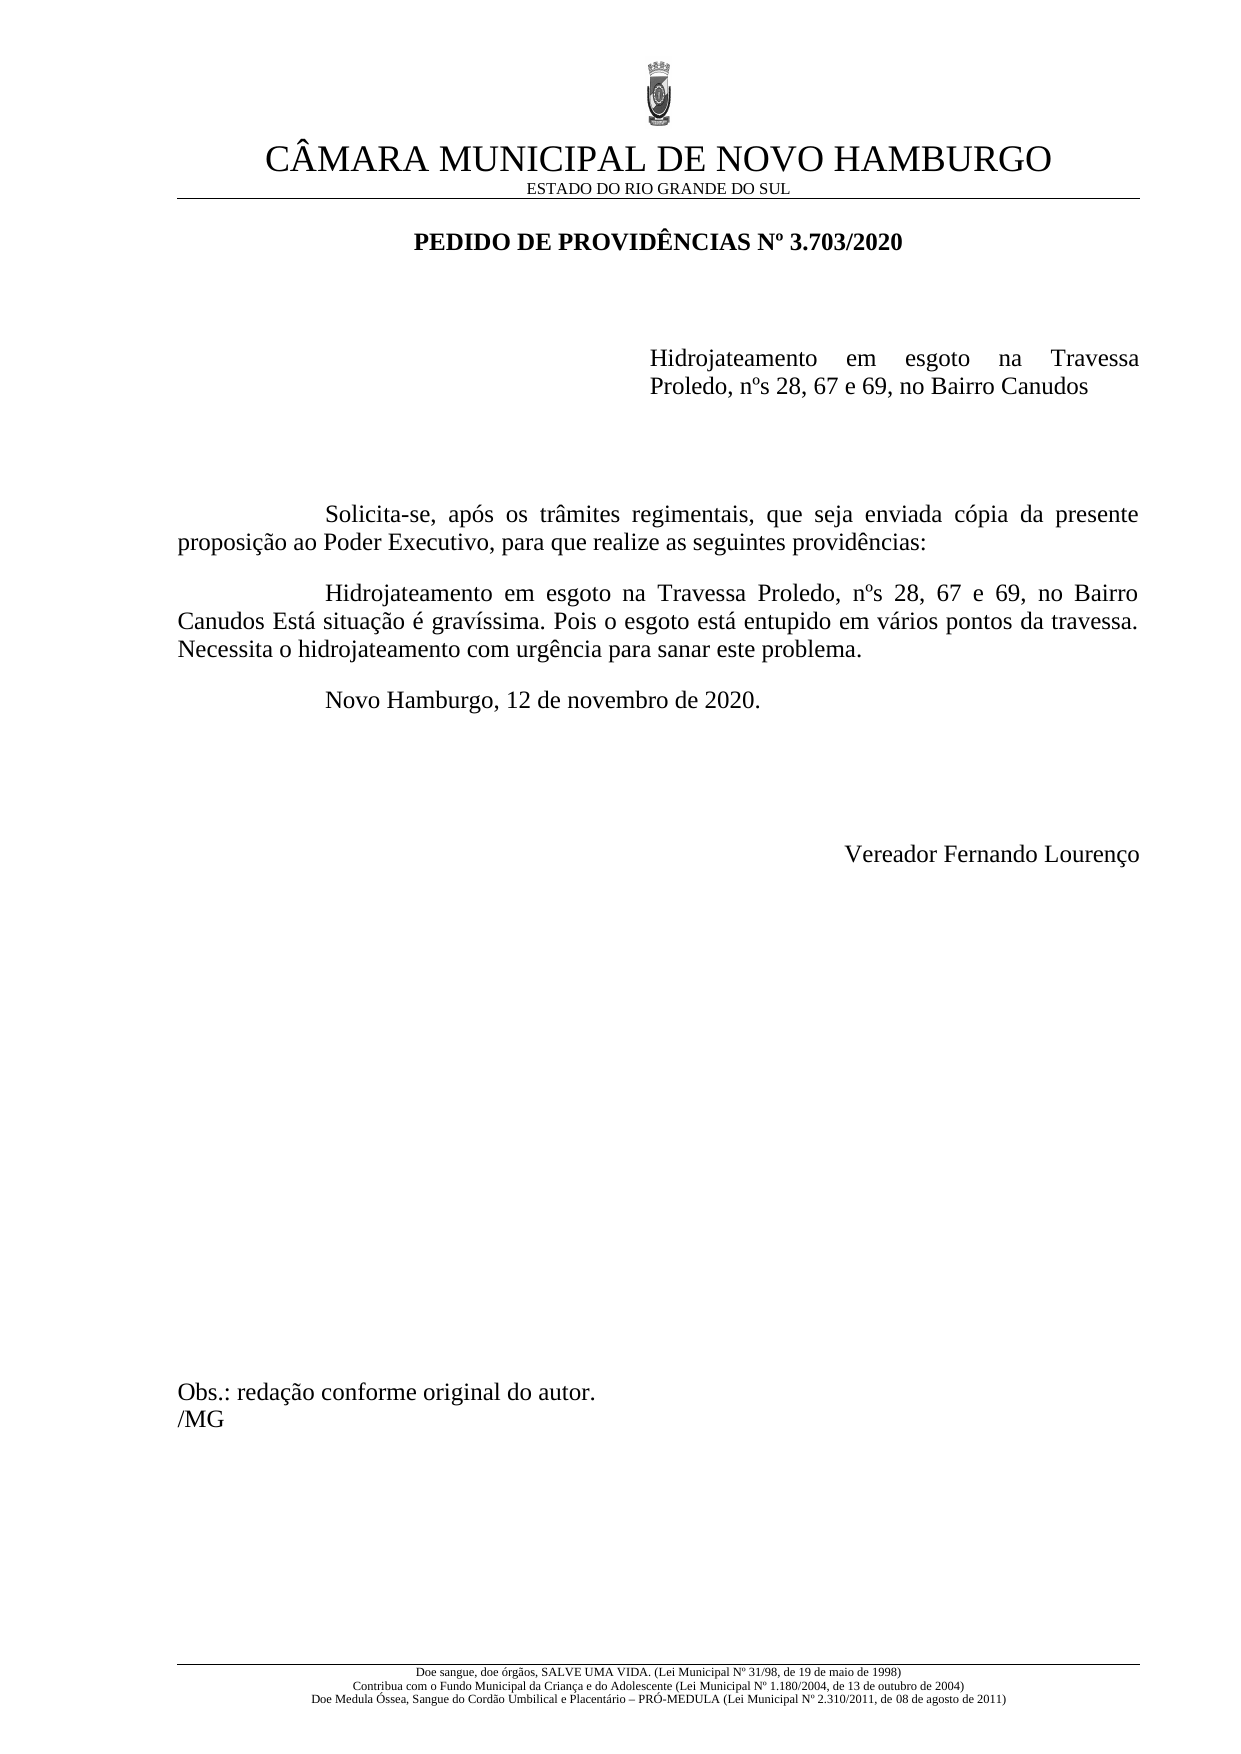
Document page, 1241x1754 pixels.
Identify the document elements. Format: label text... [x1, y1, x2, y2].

text Novo Hamburgo, 12 de novembro de 2020. [177, 686, 1140, 714]
text Hidrojateamento em esgoto na Travessa Proledo, nºs 28, 67 e 69, no Bairro Canudos Está situação é gravíssima. Pois o esgoto está entupido em vários pontos da travessa. Necessita o hidrojateamento com urgência para sanar este problema. [177, 579, 1140, 662]
text PEDIDO DE PROVIDÊNCIAS Nº 3.703/2020 [177, 228, 1140, 256]
text Solicita-se, após os trâmites regimentais, que seja enviada cópia da presente proposição ao Poder Executivo, para que realize as seguintes providências: [177, 500, 1140, 556]
text Hidrojateamento em esgoto na Travessa Proledo, nºs 28, 67 e 69, no Bairro Canudos [649, 344, 1140, 400]
text Obs.: redação conforme original do autor. [177, 1378, 1140, 1406]
text /MG [177, 1406, 1140, 1433]
text Vereador Fernando Lourenço [177, 840, 1140, 867]
